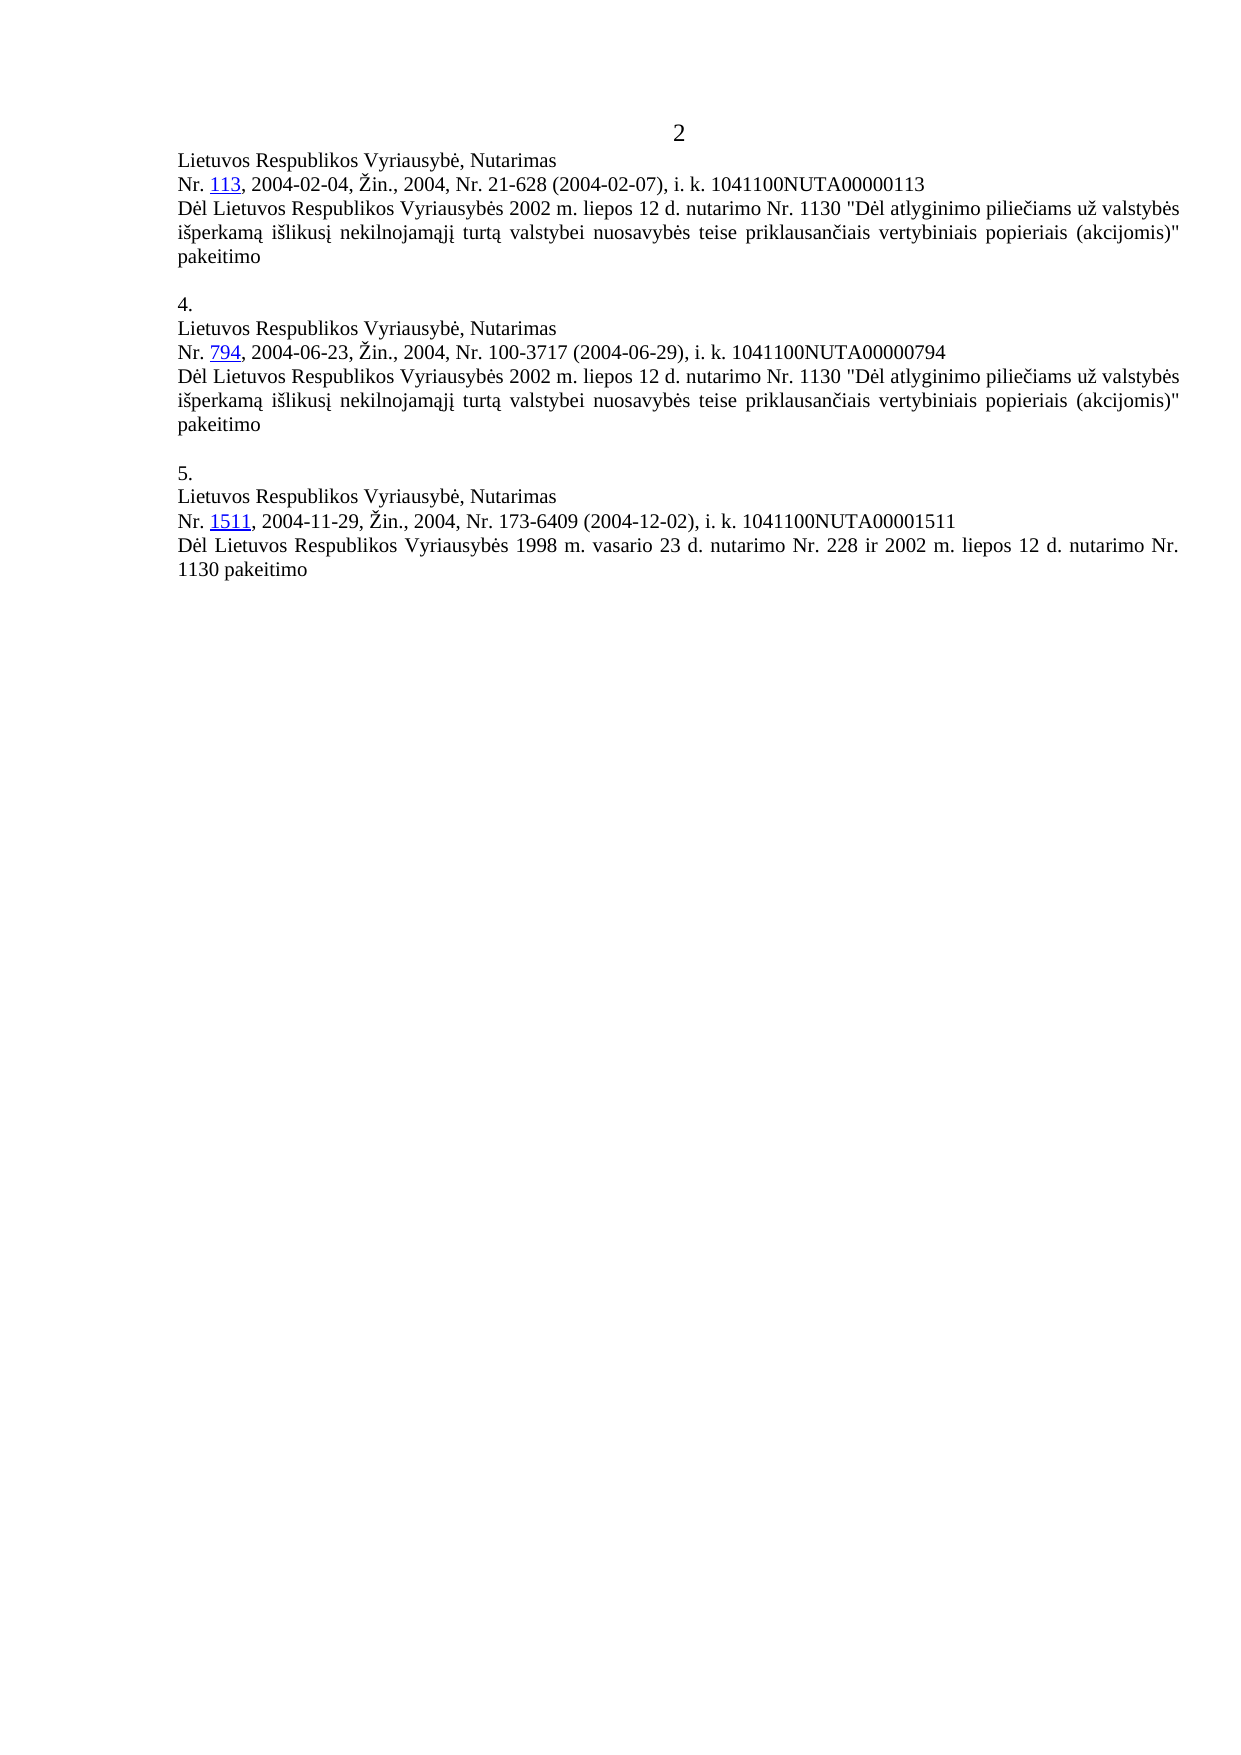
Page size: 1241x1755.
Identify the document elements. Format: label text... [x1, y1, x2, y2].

text Lietuvos Respublikos Vyriausybė, Nutarimas [177, 148, 1181, 172]
text 5. [177, 460, 1181, 484]
text Lietuvos Respublikos Vyriausybė, Nutarimas [177, 316, 1181, 340]
text Lietuvos Respublikos Vyriausybė, Nutarimas [177, 484, 1181, 508]
text Dėl Lietuvos Respublikos Vyriausybės 2002 m. liepos 12 d. nutarimo Nr. 1130 "Dėl atlyginimo piliečiams už valstybės išperkamą išlikusį nekilnojamąjį turtą valstybei nuosavybės teise priklausančiais vertybiniais popieriais (akcijomis)" pakeitimo [177, 364, 1181, 436]
text Nr. 113, 2004-02-04, Žin., 2004, Nr. 21-628 (2004-02-07), i. k. 1041100NUTA00000113 [177, 172, 1181, 196]
text Nr. 1511, 2004-11-29, Žin., 2004, Nr. 173-6409 (2004-12-02), i. k. 1041100NUTA00001511 [177, 508, 1181, 533]
text Dėl Lietuvos Respublikos Vyriausybės 1998 m. vasario 23 d. nutarimo Nr. 228 ir 2002 m. liepos 12 d. nutarimo Nr. 1130 pakeitimo [177, 533, 1181, 581]
text 4. [177, 292, 1181, 316]
text Nr. 794, 2004-06-23, Žin., 2004, Nr. 100-3717 (2004-06-29), i. k. 1041100NUTA00000794 [177, 340, 1181, 364]
text Dėl Lietuvos Respublikos Vyriausybės 2002 m. liepos 12 d. nutarimo Nr. 1130 "Dėl atlyginimo piliečiams už valstybės išperkamą išlikusį nekilnojamąjį turtą valstybei nuosavybės teise priklausančiais vertybiniais popieriais (akcijomis)" pakeitimo [177, 196, 1181, 268]
